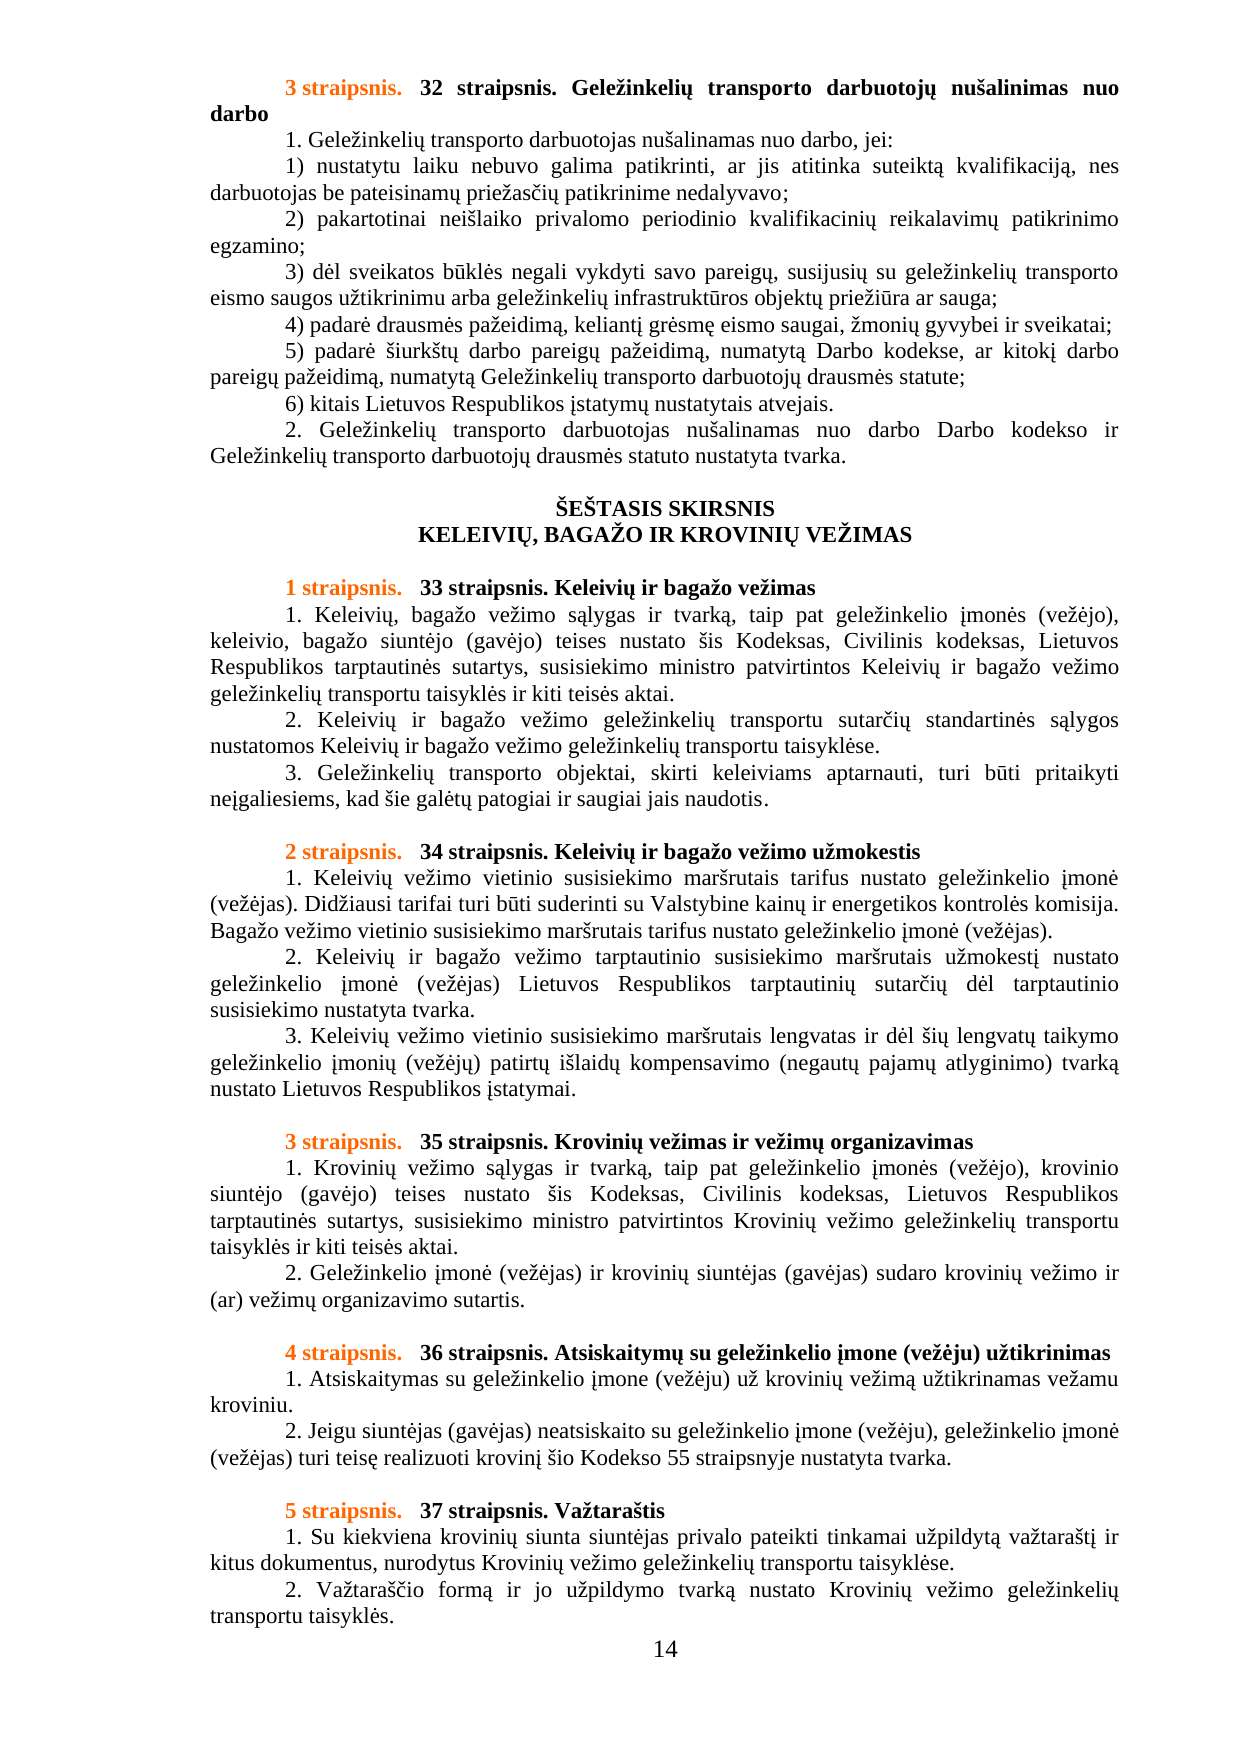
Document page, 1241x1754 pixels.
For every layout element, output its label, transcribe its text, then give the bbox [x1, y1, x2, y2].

text 1. Krovinių vežimo sąlygas ir tvarką, taip pat geležinkelio įmonės (vežėjo), krovinio siuntėjo (gavėjo) teises nustato šis Kodeksas, Civilinis kodeksas, Lietuvos Respublikos tarptautinės sutartys, susisiekimo ministro patvirtintos Krovinių vežimo geležinkelių transportu taisyklės ir kiti teisės aktai. [210, 1154, 1120, 1259]
text 5) padarė šiurkštų darbo pareigų pažeidimą, numatytą Darbo kodekse, ar kitokį darbo pareigų pažeidimą, numatytą Geležinkelių transporto darbuotojų drausmės statute; [210, 337, 1120, 390]
text 2. Važtaraščio formą ir jo užpildymo tvarką nustato Krovinių vežimo geležinkelių transportu taisyklės. [210, 1576, 1120, 1628]
text 1. Atsiskaitymas su geležinkelio įmone (vežėju) už krovinių vežimą užtikrinamas vežamu kroviniu. [210, 1365, 1120, 1418]
text 3. Geležinkelių transporto objektai, skirti keleiviams aptarnauti, turi būti pritaikyti neįgaliesiems, kad šie galėtų patogiai ir saugiai jais naudotis. [210, 759, 1120, 811]
text 2. Geležinkelių transporto darbuotojas nušalinamas nuo darbo Darbo kodekso ir Geležinkelių transporto darbuotojų drausmės statuto nustatyta tvarka. [210, 416, 1120, 469]
text 1) nustatytu laiku nebuvo galima patikrinti, ar jis atitinka suteiktą kvalifikaciją, nes darbuotojas be pateisinamų priežasčių patikrinime nedalyvavo; [210, 153, 1120, 205]
text 1. Geležinkelių transporto darbuotojas nušalinamas nuo darbo, jei: [210, 126, 1120, 153]
subtitle 32 straipsnis. Geležinkelių transporto darbuotojų nušalinimas nuo darbo [210, 73, 1120, 126]
subtitle 36 straipsnis. Atsiskaitymų su geležinkelio įmone (vežėju) užtikrinimas [210, 1338, 1120, 1365]
text 2. Keleivių ir bagažo vežimo geležinkelių transportu sutarčių standartinės sąlygos nustatomos Keleivių ir bagažo vežimo geležinkelių transportu taisyklėse. [210, 706, 1120, 759]
subtitle ŠEŠTASIS SKIRSNIS [210, 495, 1120, 522]
subtitle 34 straipsnis. Keleivių ir bagažo vežimo užmokestis [210, 838, 1120, 864]
subtitle 33 straipsnis. Keleivių ir bagažo vežimas [210, 574, 1120, 601]
subtitle KELEIVIŲ, BAGAŽO IR KROVINIŲ VEŽIMAS [210, 522, 1120, 548]
text 6) kitais Lietuvos Respublikos įstatymų nustatytais atvejais. [210, 390, 1120, 416]
text 3) dėl sveikatos būklės negali vykdyti savo pareigų, susijusių su geležinkelių transporto eismo saugos užtikrinimu arba geležinkelių infrastruktūros objektų priežiūra ar sauga; [210, 258, 1120, 311]
subtitle 35 straipsnis. Krovinių vežimas ir vežimų organizavimas [210, 1128, 1120, 1154]
text 2. Geležinkelio įmonė (vežėjas) ir krovinių siuntėjas (gavėjas) sudaro krovinių vežimo ir (ar) vežimų organizavimo sutartis. [210, 1259, 1120, 1312]
text 3. Keleivių vežimo vietinio susisiekimo maršrutais lengvatas ir dėl šių lengvatų taikymo geležinkelio įmonių (vežėjų) patirtų išlaidų kompensavimo (negautų pajamų atlyginimo) tvarką nustato Lietuvos Respublikos įstatymai. [210, 1022, 1120, 1101]
text 2) pakartotinai neišlaiko privalomo periodinio kvalifikacinių reikalavimų patikrinimo egzamino; [210, 205, 1120, 258]
text 1. Keleivių, bagažo vežimo sąlygas ir tvarką, taip pat geležinkelio įmonės (vežėjo), keleivio, bagažo siuntėjo (gavėjo) teises nustato šis Kodeksas, Civilinis kodeksas, Lietuvos Respublikos tarptautinės sutartys, susisiekimo ministro patvirtintos Keleivių ir bagažo vežimo geležinkelių transportu taisyklės ir kiti teisės aktai. [210, 601, 1120, 706]
subtitle 37 straipsnis. Važtaraštis [210, 1497, 1120, 1523]
text 4) padarė drausmės pažeidimą, keliantį grėsmę eismo saugai, žmonių gyvybei ir sveikatai; [210, 311, 1120, 337]
text 2. Jeigu siuntėjas (gavėjas) neatsiskaito su geležinkelio įmone (vežėju), geležinkelio įmonė (vežėjas) turi teisę realizuoti krovinį šio Kodekso 55 straipsnyje nustatyta tvarka. [210, 1418, 1120, 1470]
text 1. Keleivių vežimo vietinio susisiekimo maršrutais tarifus nustato geležinkelio įmonė (vežėjas). Didžiausi tarifai turi būti suderinti su Valstybine kainų ir energetikos kontrolės komisija. Bagažo vežimo vietinio susisiekimo maršrutais tarifus nustato geležinkelio įmonė (vežėjas). [210, 864, 1120, 943]
text 1. Su kiekviena krovinių siunta siuntėjas privalo pateikti tinkamai užpildytą važtaraštį ir kitus dokumentus, nurodytus Krovinių vežimo geležinkelių transportu taisyklėse. [210, 1523, 1120, 1576]
text 2. Keleivių ir bagažo vežimo tarptautinio susisiekimo maršrutais užmokestį nustato geležinkelio įmonė (vežėjas) Lietuvos Respublikos tarptautinių sutarčių dėl tarptautinio susisiekimo nustatyta tvarka. [210, 943, 1120, 1022]
